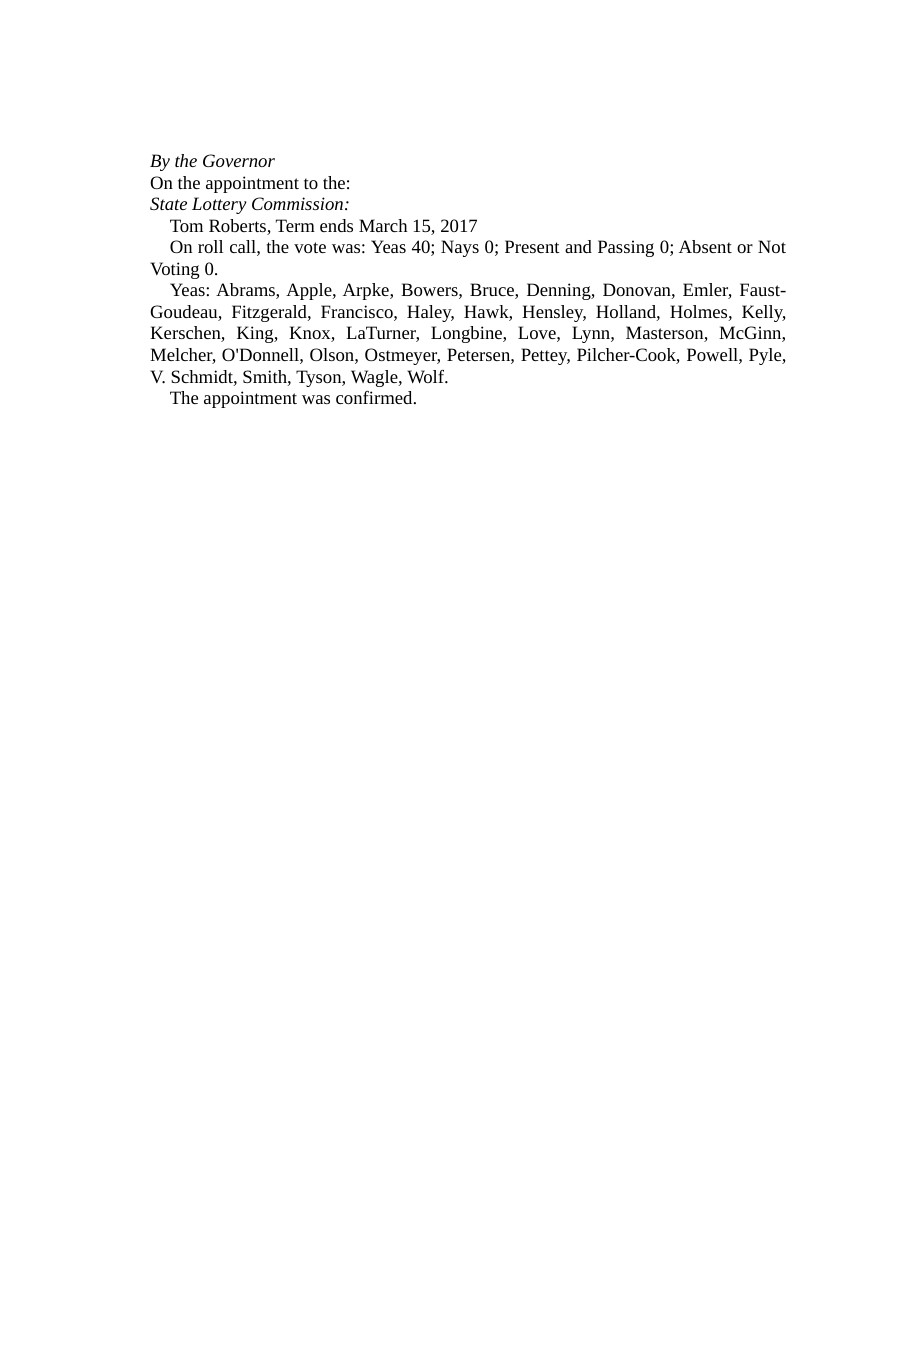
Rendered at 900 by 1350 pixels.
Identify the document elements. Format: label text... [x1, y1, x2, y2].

text Tom Roberts, Term ends March 15, 2017 [150, 215, 787, 236]
text State Lottery Commission: [150, 193, 787, 215]
text On roll call, the vote was: Yeas 40; Nays 0; Present and Passing 0; Absent or Not Voting 0. [150, 236, 787, 279]
text Yeas: Abrams, Apple, Arpke, Bowers, Bruce, Denning, Donovan, Emler, Faust-Goudeau, Fitzgerald, Francisco, Haley, Hawk, Hensley, Holland, Holmes, Kelly, Kerschen, King, Knox, LaTurner, Longbine, Love, Lynn, Masterson, McGinn, Melcher, O'Donnell, Olson, Ostmeyer, Petersen, Pettey, Pilcher-Cook, Powell, Pyle, V. Schmidt, Smith, Tyson, Wagle, Wolf. [150, 279, 787, 387]
text The appointment was confirmed. [150, 387, 787, 409]
text By the Governor [150, 150, 787, 172]
text On the appointment to the: [150, 172, 787, 193]
